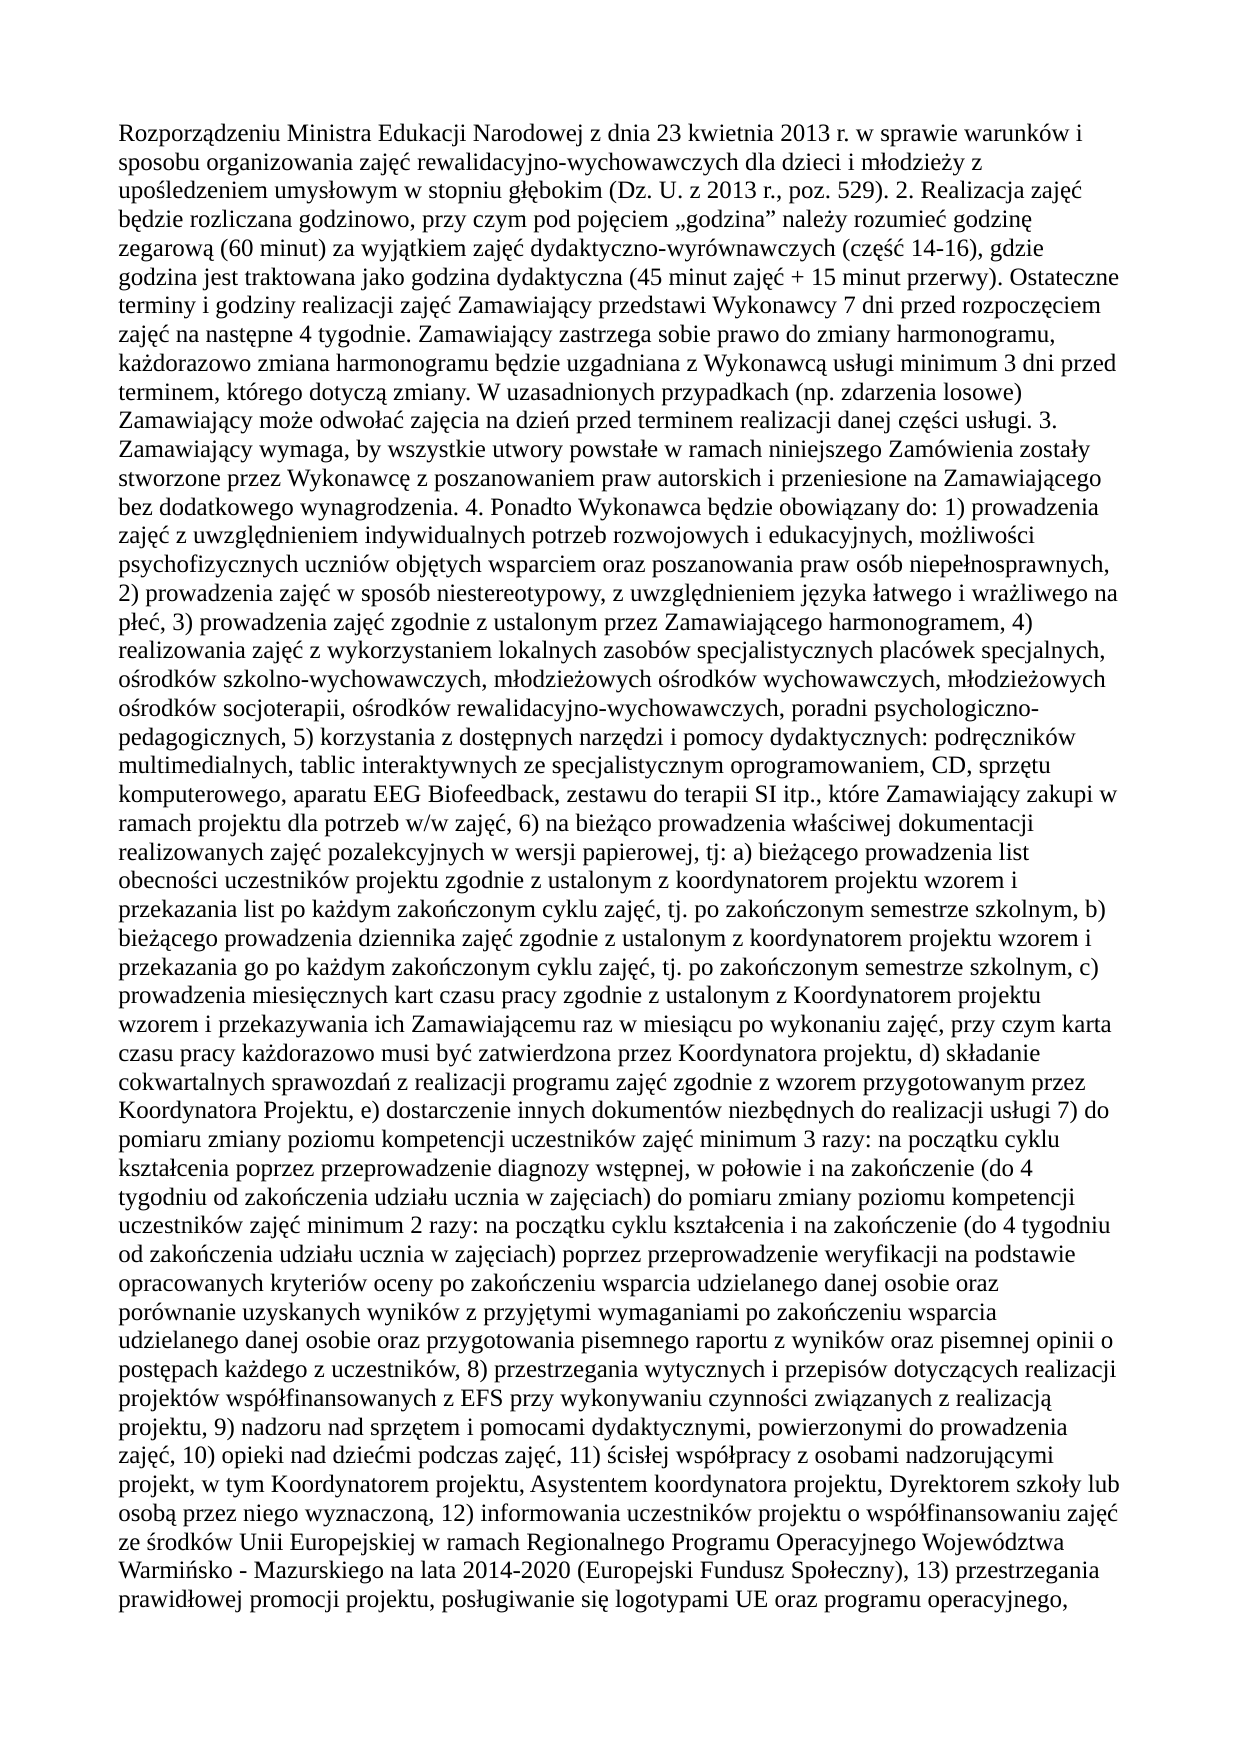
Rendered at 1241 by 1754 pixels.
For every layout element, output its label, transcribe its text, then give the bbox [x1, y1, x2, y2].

text - Rozporządzeniu Ministra Edukacji Narodowej z dnia 23 kwietnia 2013 r. w sprawie warunków i sposobu organizowania zajęć rewalidacyjno-wychowawczych dla dzieci i młodzieży z upośledzeniem umysłowym w stopniu głębokim (Dz. U. z 2013 r., poz. 529). 2. Realizacja zajęć będzie rozliczana godzinowo, przy czym pod pojęciem „godzina” należy rozumieć godzinę zegarową (60 minut) za wyjątkiem zajęć dydaktyczno-wyrównawczych (część 14-16), gdzie godzina jest traktowana jako godzina dydaktyczna (45 minut zajęć + 15 minut przerwy). Ostateczne terminy i godziny realizacji zajęć Zamawiający przedstawi Wykonawcy 7 dni przed rozpoczęciem zajęć na następne 4 tygodnie. Zamawiający zastrzega sobie prawo do zmiany harmonogramu, każdorazowo zmiana harmonogramu będzie uzgadniana z Wykonawcą usługi minimum 3 dni przed terminem, którego dotyczą zmiany. W uzasadnionych przypadkach (np. zdarzenia losowe) Zamawiający może odwołać zajęcia na dzień przed terminem realizacji danej części usługi. 3. Zamawiający wymaga, by wszystkie utwory powstałe w ramach niniejszego Zamówienia zostały stworzone przez Wykonawcę z poszanowaniem praw autorskich i przeniesione na Zamawiającego bez dodatkowego wynagrodzenia. 4. Ponadto Wykonawca będzie obowiązany do: 1) prowadzenia zajęć z uwzględnieniem indywidualnych potrzeb rozwojowych i edukacyjnych, możliwości psychofizycznych uczniów objętych wsparciem oraz poszanowania praw osób niepełnosprawnych, 2) prowadzenia zajęć w sposób niestereotypowy, z uwzględnieniem języka łatwego i wrażliwego na płeć, 3) prowadzenia zajęć zgodnie z ustalonym przez Zamawiającego harmonogramem, 4) realizowania zajęć z wykorzystaniem lokalnych zasobów specjalistycznych placówek specjalnych, ośrodków szkolno-wychowawczych, młodzieżowych ośrodków wychowawczych, młodzieżowych ośrodków socjoterapii, ośrodków rewalidacyjno-wychowawczych, poradni psychologiczno-pedagogicznych, 5) korzystania z dostępnych narzędzi i pomocy dydaktycznych: podręczników multimedialnych, tablic interaktywnych ze specjalistycznym oprogramowaniem, CD, sprzętu komputerowego, aparatu EEG Biofeedback, zestawu do terapii SI itp., które Zamawiający zakupi w ramach projektu dla potrzeb w/w zajęć, 6) na bieżąco prowadzenia właściwej dokumentacji realizowanych zajęć pozalekcyjnych w wersji papierowej, tj: a) bieżącego prowadzenia list obecności uczestników projektu zgodnie z ustalonym z koordynatorem projektu wzorem i przekazania list po każdym zakończonym cyklu zajęć, tj. po zakończonym semestrze szkolnym, b) bieżącego prowadzenia dziennika zajęć zgodnie z ustalonym z koordynatorem projektu wzorem i przekazania go po każdym zakończonym cyklu zajęć, tj. po zakończonym semestrze szkolnym, c) prowadzenia miesięcznych kart czasu pracy zgodnie z ustalonym z Koordynatorem projektu wzorem i przekazywania ich Zamawiającemu raz w miesiącu po wykonaniu zajęć, przy czym karta czasu pracy każdorazowo musi być zatwierdzona przez Koordynatora projektu, d) składanie cokwartalnych sprawozdań z realizacji programu zajęć zgodnie z wzorem przygotowanym przez Koordynatora Projektu, e) dostarczenie innych dokumentów niezbędnych do realizacji usługi 7) do pomiaru zmiany poziomu kompetencji uczestników zajęć minimum 3 razy: na początku cyklu kształcenia poprzez przeprowadzenie diagnozy wstępnej, w połowie i na zakończenie (do 4 tygodniu od zakończenia udziału ucznia w zajęciach) do pomiaru zmiany poziomu kompetencji uczestników zajęć minimum 2 razy: na początku cyklu kształcenia i na zakończenie (do 4 tygodniu od zakończenia udziału ucznia w zajęciach) poprzez przeprowadzenie weryfikacji na podstawie opracowanych kryteriów oceny po zakończeniu wsparcia udzielanego danej osobie oraz porównanie uzyskanych wyników z przyjętymi wymaganiami po zakończeniu wsparcia udzielanego danej osobie oraz przygotowania pisemnego raportu z wyników oraz pisemnej opinii o postępach każdego z uczestników, 8) przestrzegania wytycznych i przepisów dotyczących realizacji projektów współfinansowanych z EFS przy wykonywaniu czynności związanych z realizacją projektu, 9) nadzoru nad sprzętem i pomocami dydaktycznymi, powierzonymi do prowadzenia zajęć, 10) opieki nad dziećmi podczas zajęć, 11) ścisłej współpracy z osobami nadzorującymi projekt, w tym Koordynatorem projektu, Asystentem koordynatora projektu, Dyrektorem szkoły lub osobą przez niego wyznaczoną, 12) informowania uczestników projektu o współfinansowaniu zajęć ze środków Unii Europejskiej w ramach Regionalnego Programu Operacyjnego Województwa Warmińsko - Mazurskiego na lata 2014-2020 (Europejski Fundusz Społeczny), 13) przestrzegania prawidłowej promocji projektu, posługiwanie się logotypami UE oraz programu operacyjnego, [118, 118, 1122, 1613]
